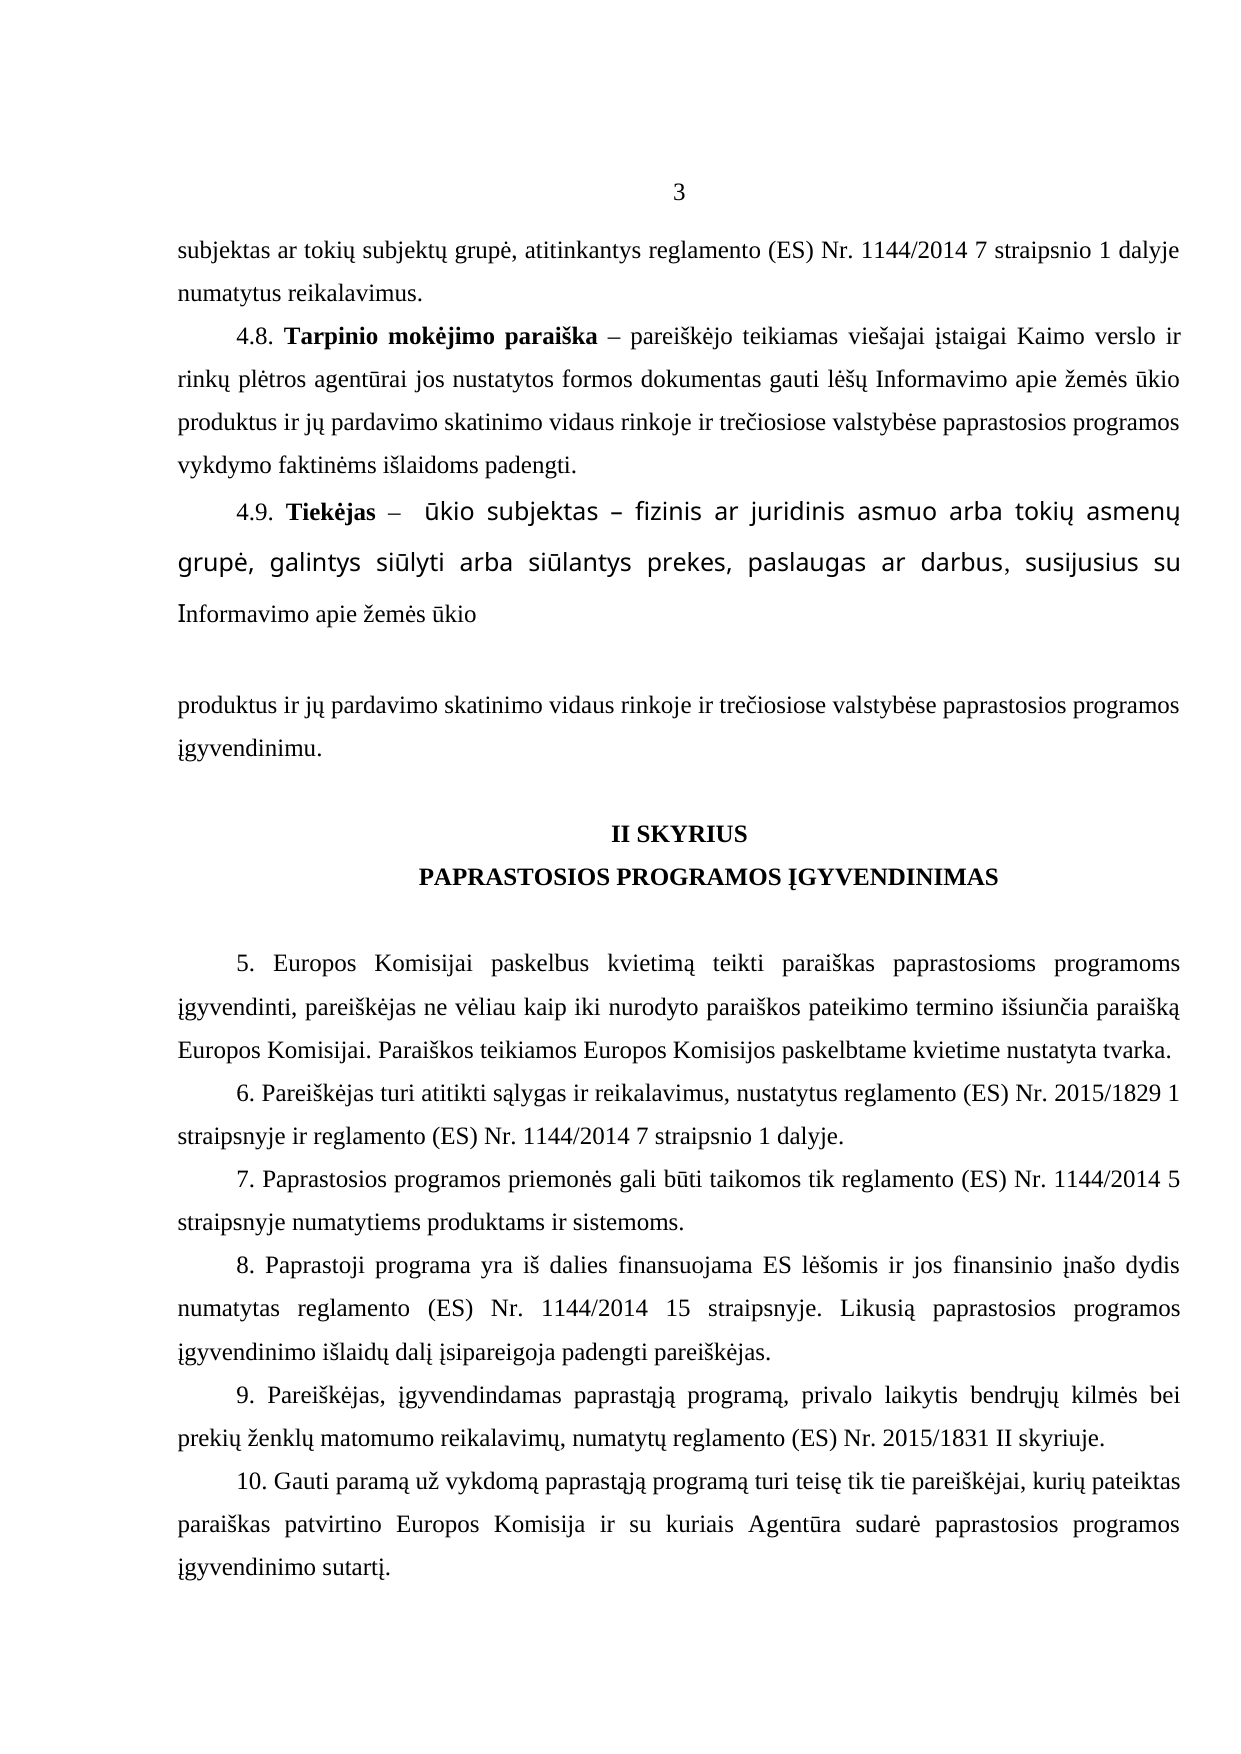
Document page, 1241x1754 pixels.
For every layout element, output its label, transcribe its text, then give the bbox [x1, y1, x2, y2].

text 4.9. Tiekėjas – ūkio subjektas – fizinis ar juridinis asmuo arba tokių asmenų grupė, galintys siūlyti arba siūlantys prekes, paslaugas ar darbus, susijusius su Informavimo apie žemės ūkio [177, 493, 1181, 629]
text 5. Europos Komisijai paskelbus kvietimą teikti paraiškas paprastosioms programoms įgyvendinti, pareiškėjas ne vėliau kaip iki nurodyto paraiškos pateikimo termino išsiunčia paraišką Europos Komisijai. Paraiškos teikiamos Europos Komisijos paskelbtame kvietime nustatyta tvarka. [177, 948, 1181, 1063]
text 9. Pareiškėjas, įgyvendindamas paprastąją programą, privalo laikytis bendrųjų kilmės bei prekių ženklų matomumo reikalavimų, numatytų reglamento (ES) Nr. 2015/1831 II skyriuje. [177, 1380, 1181, 1452]
text 7. Paprastosios programos priemonės gali būti taikomos tik reglamento (ES) Nr. 1144/2014 5 straipsnyje numatytiems produktams ir sistemoms. [177, 1164, 1181, 1236]
text 4.8. Tarpinio mokėjimo paraiška – pareiškėjo teikiamas viešajai įstaigai Kaimo verslo ir rinkų plėtros agentūrai jos nustatytos formos dokumentas gauti lėšų Informavimo apie žemės ūkio produktus ir jų pardavimo skatinimo vidaus rinkoje ir trečiosiose valstybėse paprastosios programos vykdymo faktinėms išlaidoms padengti. [177, 321, 1181, 479]
text produktus ir jų pardavimo skatinimo vidaus rinkoje ir trečiosiose valstybėse paprastosios programos įgyvendinimu. [177, 690, 1181, 762]
text II SKYRIUS [177, 819, 1181, 848]
text 6. Pareiškėjas turi atitikti sąlygas ir reikalavimus, nustatytus reglamento (ES) Nr. 2015/1829 1 straipsnyje ir reglamento (ES) Nr. 1144/2014 7 straipsnio 1 dalyje. [177, 1078, 1181, 1150]
text PAPRASTOSIOS PROGRAMOS ĮGYVENDINIMAS [177, 862, 1181, 891]
text 8. Paprastoji programa yra iš dalies finansuojama ES lėšomis ir jos finansinio įnašo dydis numatytas reglamento (ES) Nr. 1144/2014 15 straipsnyje. Likusią paprastosios programos įgyvendinimo išlaidų dalį įsipareigoja padengti pareiškėjas. [177, 1250, 1181, 1365]
text subjektas ar tokių subjektų grupė, atitinkantys reglamento (ES) Nr. 1144/2014 7 straipsnio 1 dalyje numatytus reikalavimus. [177, 235, 1181, 307]
text 10. Gauti paramą už vykdomą paprastąją programą turi teisę tik tie pareiškėjai, kurių pateiktas paraiškas patvirtino Europos Komisija ir su kuriais Agentūra sudarė paprastosios programos įgyvendinimo sutartį. [177, 1466, 1181, 1581]
